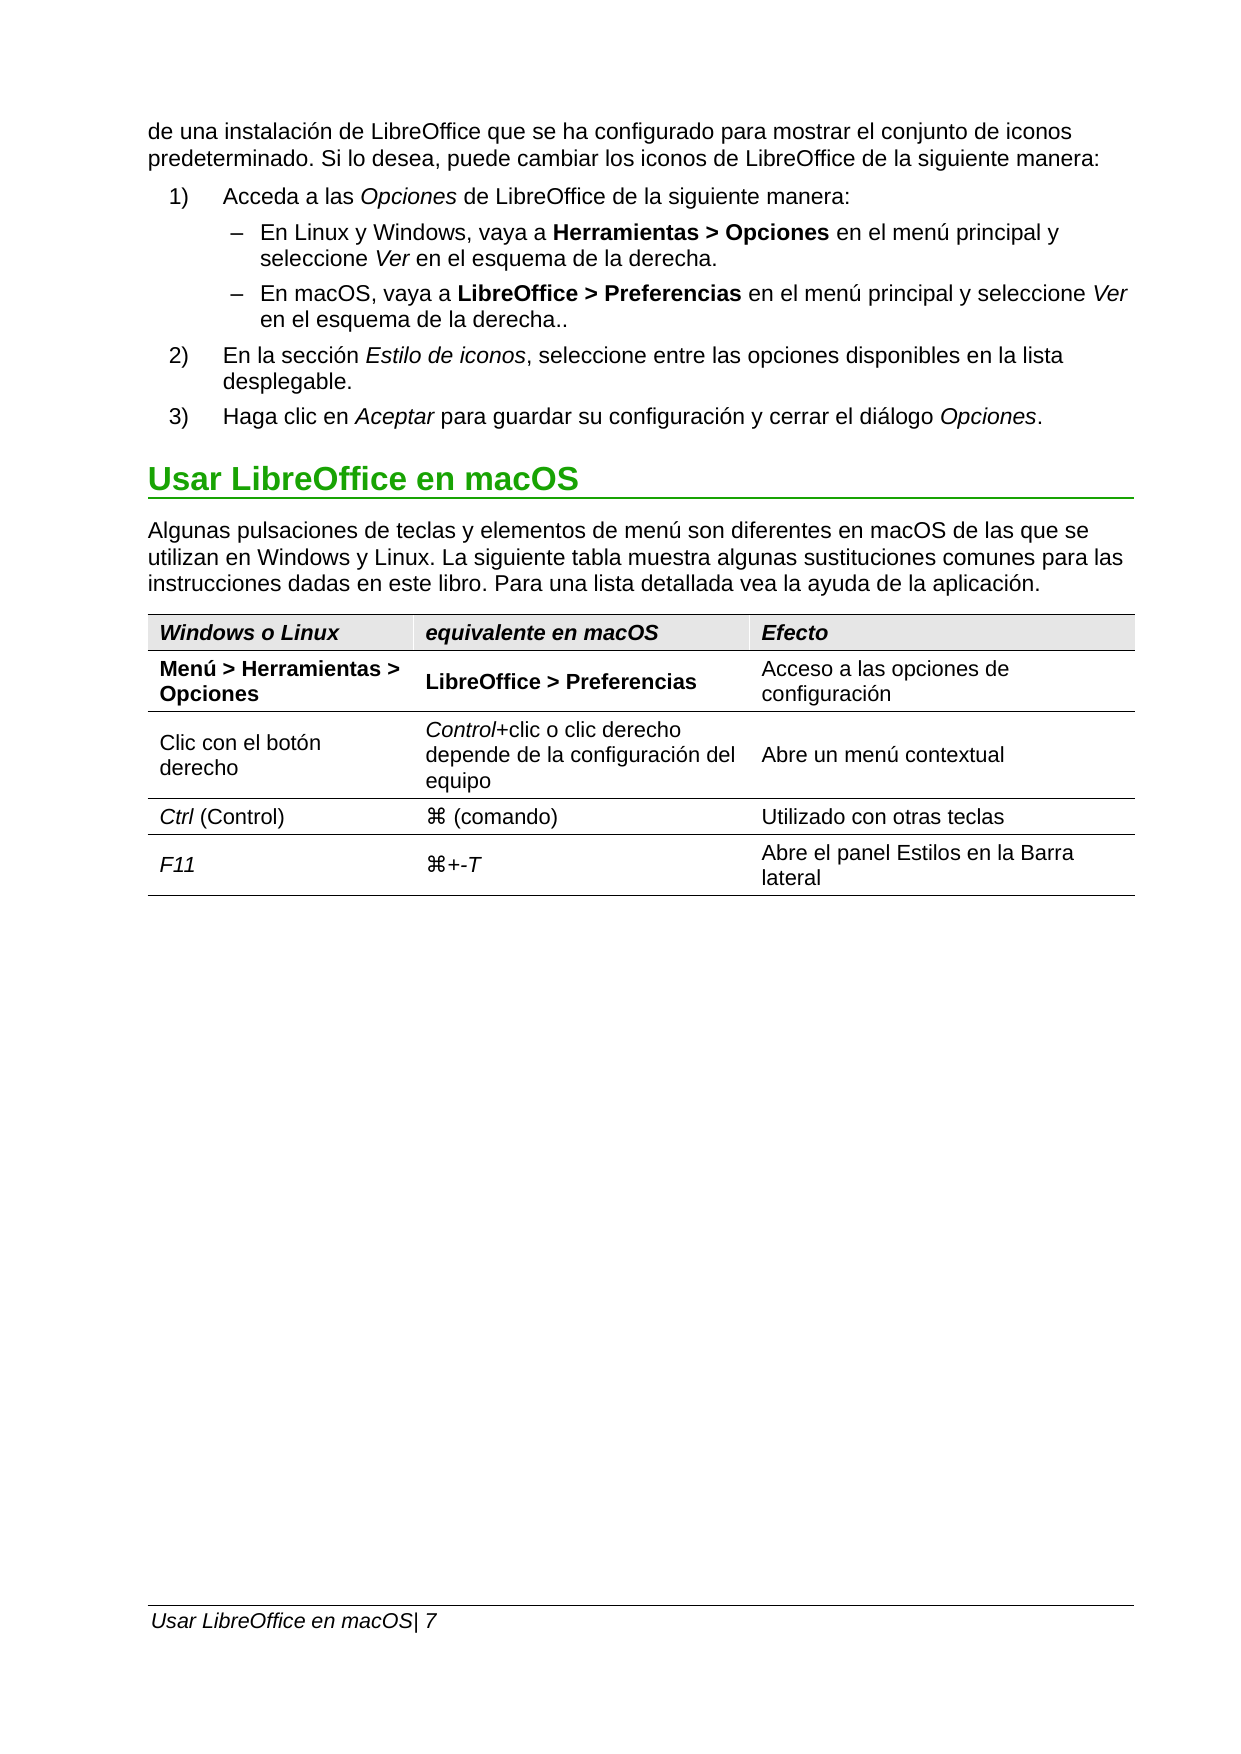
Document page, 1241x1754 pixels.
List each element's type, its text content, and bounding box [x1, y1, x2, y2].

table_header Windows o Linux [148, 615, 413, 650]
list Haga clic en Aceptar para guardar su configuración y cerrar el diálogo Opciones. [189, 403, 1134, 429]
table_cell LibreOffice > Preferencias [414, 651, 749, 711]
table_cell F11 [148, 835, 413, 894]
text de una instalación de LibreOffice que se ha configurado para mostrar el conjunto de iconos predeterminado. Si lo desea, puede cambiar los iconos de LibreOffice de la siguiente manera: [148, 118, 1134, 171]
table_header equivalente en macOS [414, 615, 749, 650]
table_cell Utilizado con otras teclas [750, 799, 1135, 833]
table_cell ⌘+-T [414, 835, 749, 894]
subtitle Usar LibreOffice en macOS [148, 459, 1134, 497]
table_cell ⌘ (comando) [414, 799, 749, 833]
table_cell Abre un menú contextual [750, 712, 1135, 797]
table_cell Ctrl (Control) [148, 799, 413, 833]
table_cell Menú > Herramientas > Opciones [148, 651, 413, 711]
table_cell Control+clic o clic derecho depende de la configuración del equipo [414, 712, 749, 797]
list En la sección Estilo de iconos, seleccione entre las opciones disponibles en la lista desplegable. [189, 342, 1134, 394]
table_cell Abre el panel Estilos en la Barra lateral [750, 835, 1135, 894]
list En macOS, vaya a LibreOffice > Preferencias en el menú principal y seleccione Ver en el esquema de la derecha.. [230, 280, 1134, 333]
table_cell Acceso a las opciones de configuración [750, 651, 1135, 711]
table_cell Clic con el botón derecho [148, 712, 413, 797]
list Acceda a las Opciones de LibreOffice de la siguiente manera: [189, 183, 1134, 210]
table_header Efecto [750, 615, 1135, 650]
list En Linux y Windows, vaya a Herramientas > Opciones en el menú principal y seleccione Ver en el esquema de la derecha. [230, 218, 1134, 271]
text Algunas pulsaciones de teclas y elementos de menú son diferentes en macOS de las que se utilizan en Windows y Linux. La siguiente tabla muestra algunas sustituciones comunes para las instrucciones dadas en este libro. Para una lista detallada vea la ayuda de la aplicación. [148, 517, 1134, 596]
